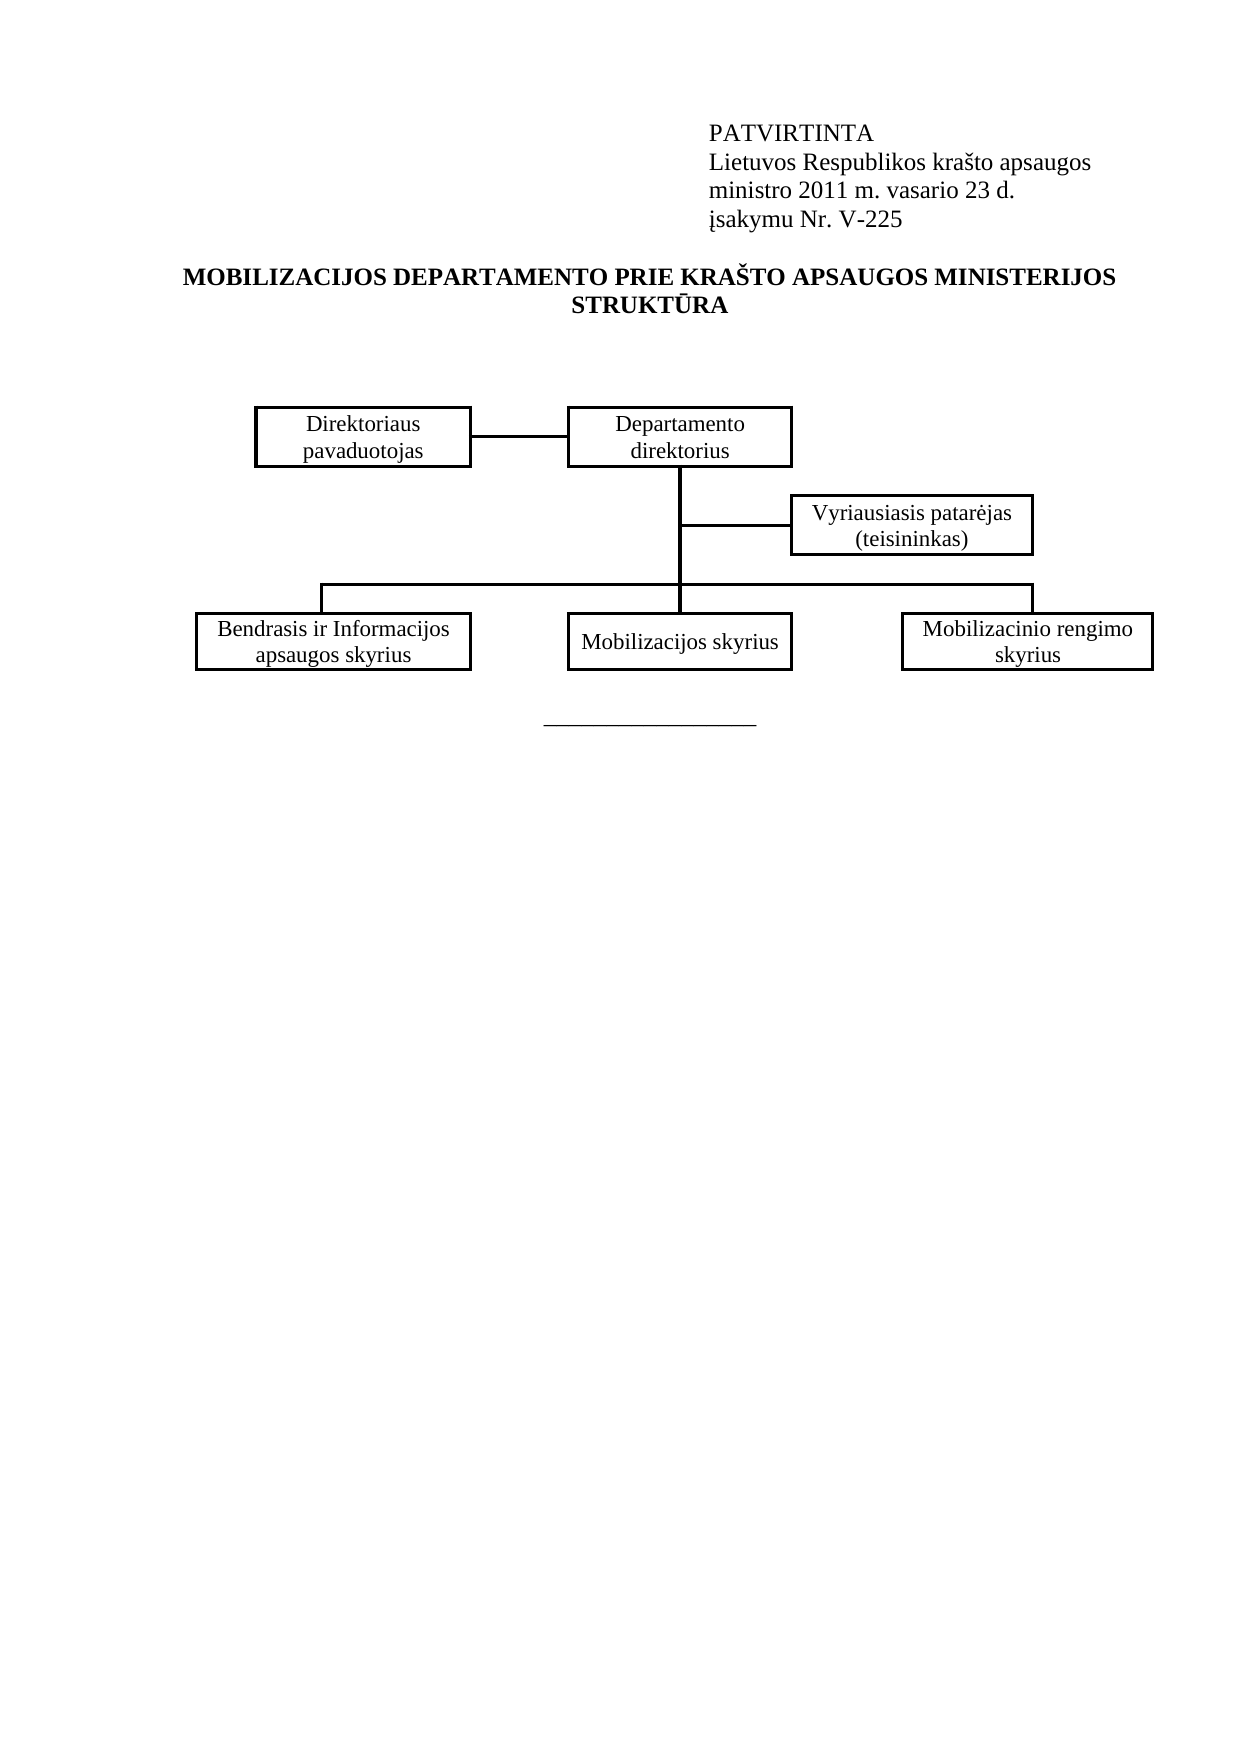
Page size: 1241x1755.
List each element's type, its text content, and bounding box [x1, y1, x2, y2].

table_cell [682, 527, 790, 553]
table_cell Mobilizacijos skyrius [570, 615, 790, 668]
table_cell [322, 553, 470, 582]
table_cell [900, 465, 1032, 494]
table_header [197, 406, 254, 435]
table_cell [197, 553, 322, 582]
table_header [900, 406, 1032, 435]
table_cell [197, 494, 322, 523]
text ministro 2011 m. vasario 23 d. [177, 176, 1122, 204]
table_header Direktoriaus pavaduotojas [258, 409, 469, 464]
text Lietuvos Respublikos krašto apsaugos [177, 147, 1122, 176]
table_cell [322, 468, 470, 494]
text įsakymu Nr. V-225 [177, 204, 1122, 233]
table_cell [197, 465, 322, 494]
table_cell [470, 465, 568, 494]
table_cell [197, 583, 320, 612]
table_header [793, 406, 900, 435]
table_cell [1034, 583, 1153, 612]
table_cell [1034, 494, 1153, 523]
table_cell [470, 524, 568, 553]
table_cell [472, 612, 567, 668]
table_cell [472, 438, 567, 464]
table_cell [197, 524, 322, 553]
table_cell [569, 553, 678, 582]
table_cell [569, 468, 678, 494]
table_cell [470, 494, 568, 523]
table_cell [569, 524, 678, 553]
table_cell [1032, 435, 1153, 464]
text PATVIRTINTA [709, 118, 1122, 147]
table_cell [470, 553, 568, 582]
table_cell [792, 556, 903, 582]
table_cell [900, 435, 1032, 464]
table_cell [792, 586, 903, 612]
text MOBILIZACIJOS DEPARTAMENTO PRIE KRAŠTO APSAUGOS MINISTERIJOS STRUKTŪRA [177, 262, 1122, 319]
text _________________ [177, 700, 1122, 728]
table_cell [197, 435, 254, 464]
table_cell [322, 494, 470, 523]
table_cell [792, 465, 900, 494]
table_cell Mobilizacinio rengimo skyrius [904, 615, 1151, 668]
table_cell [682, 468, 792, 494]
table_header [472, 406, 567, 435]
table_cell [793, 612, 901, 668]
table_cell [1032, 465, 1153, 494]
table_cell [569, 586, 678, 612]
table_cell [323, 586, 470, 612]
table_cell [1034, 524, 1153, 553]
table_cell [903, 556, 1032, 582]
table_header Departamento direktorius [570, 409, 790, 464]
table_cell [682, 553, 792, 582]
table_cell [569, 494, 678, 523]
table_cell Bendrasis ir Informacijos apsaugos skyrius [198, 615, 469, 668]
table_header [1032, 406, 1153, 435]
table_cell Vyriausiasis patarėjas (teisininkas) [793, 497, 1031, 553]
table_cell [682, 586, 792, 612]
table_cell [470, 586, 568, 612]
table_cell [1032, 553, 1153, 582]
table_cell [793, 435, 900, 464]
table_cell [903, 586, 1031, 612]
table_cell [682, 494, 790, 523]
table_cell [322, 524, 470, 553]
